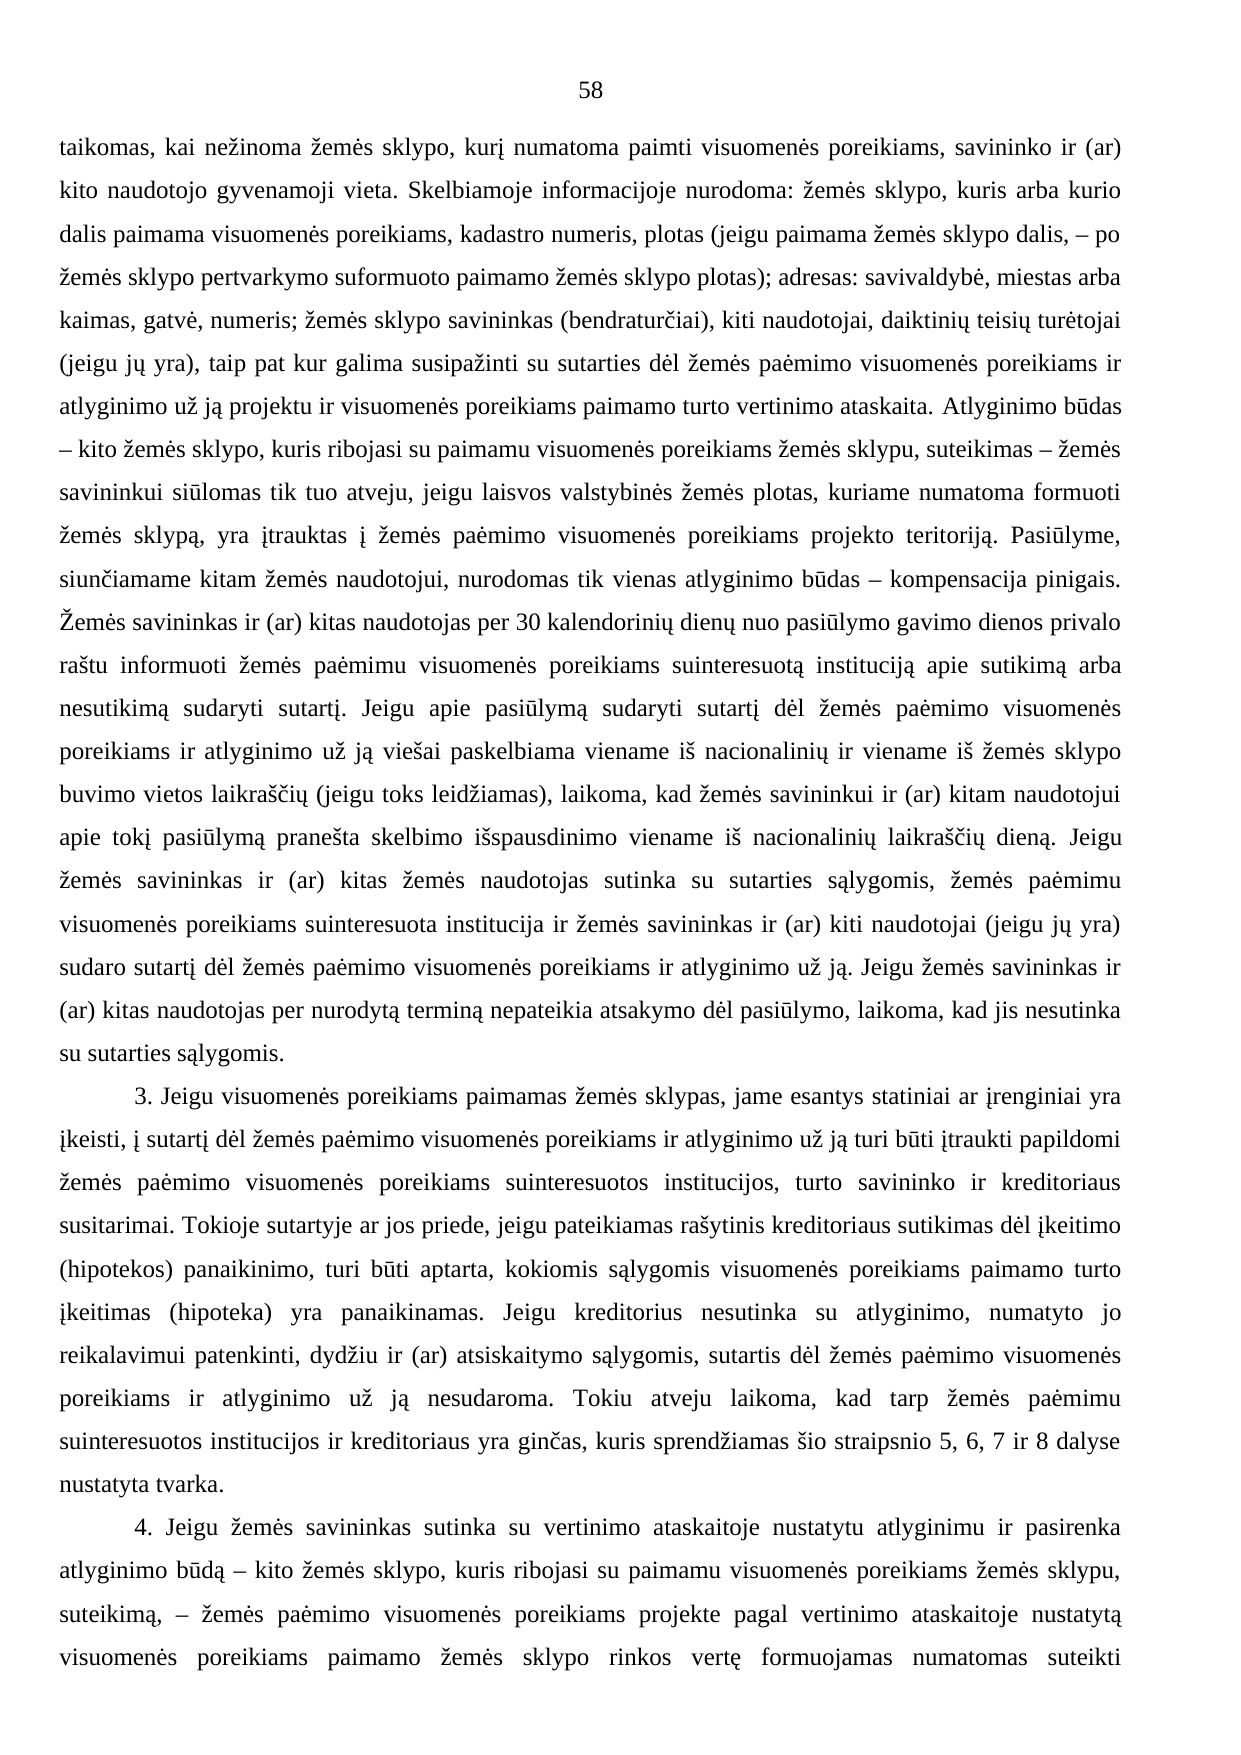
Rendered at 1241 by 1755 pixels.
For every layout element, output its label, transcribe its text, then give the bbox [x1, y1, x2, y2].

text 4. Jeigu žemės savininkas sutinka su vertinimo ataskaitoje nustatytu atlyginimu ir pasirenka atlyginimo būdą – kito žemės sklypo, kuris ribojasi su paimamu visuomenės poreikiams žemės sklypu, suteikimą, – žemės paėmimo visuomenės poreikiams projekte pagal vertinimo ataskaitoje nustatytą visuomenės poreikiams paimamo žemės sklypo rinkos vertę formuojamas numatomas suteikti [59, 1512, 1122, 1671]
text 3. Jeigu visuomenės poreikiams paimamas žemės sklypas, jame esantys statiniai ar įrenginiai yra įkeisti, į sutartį dėl žemės paėmimo visuomenės poreikiams ir atlyginimo už ją turi būti įtraukti papildomi žemės paėmimo visuomenės poreikiams suinteresuotos institucijos, turto savininko ir kreditoriaus susitarimai. Tokioje sutartyje ar jos priede, jeigu pateikiamas rašytinis kreditoriaus sutikimas dėl įkeitimo (hipotekos) panaikinimo, turi būti aptarta, kokiomis sąlygomis visuomenės poreikiams paimamo turto įkeitimas (hipoteka) yra panaikinamas. Jeigu kreditorius nesutinka su atlyginimo, numatyto jo reikalavimui patenkinti, dydžiu ir (ar) atsiskaitymo sąlygomis, sutartis dėl žemės paėmimo visuomenės poreikiams ir atlyginimo už ją nesudaroma. Tokiu atveju laikoma, kad tarp žemės paėmimu suinteresuotos institucijos ir kreditoriaus yra ginčas, kuris sprendžiamas šio straipsnio 5, 6, 7 ir 8 dalyse nustatyta tvarka. [59, 1081, 1122, 1498]
text taikomas, kai nežinoma žemės sklypo, kurį numatoma paimti visuomenės poreikiams, savininko ir (ar) kito naudotojo gyvenamoji vieta. Skelbiamoje informacijoje nurodoma: žemės sklypo, kuris arba kurio dalis paimama visuomenės poreikiams, kadastro numeris, plotas (jeigu paimama žemės sklypo dalis, – po žemės sklypo pertvarkymo suformuoto paimamo žemės sklypo plotas); adresas: savivaldybė, miestas arba kaimas, gatvė, numeris; žemės sklypo savininkas (bendraturčiai), kiti naudotojai, daiktinių teisių turėtojai (jeigu jų yra), taip pat kur galima susipažinti su sutarties dėl žemės paėmimo visuomenės poreikiams ir atlyginimo už ją projektu ir visuomenės poreikiams paimamo turto vertinimo ataskaita. Atlyginimo būdas – kito žemės sklypo, kuris ribojasi su paimamu visuomenės poreikiams žemės sklypu, suteikimas – žemės savininkui siūlomas tik tuo atveju, jeigu laisvos valstybinės žemės plotas, kuriame numatoma formuoti žemės sklypą, yra įtrauktas į žemės paėmimo visuomenės poreikiams projekto teritoriją. Pasiūlyme, siunčiamame kitam žemės naudotojui, nurodomas tik vienas atlyginimo būdas – kompensacija pinigais. Žemės savininkas ir (ar) kitas naudotojas per 30 kalendorinių dienų nuo pasiūlymo gavimo dienos privalo raštu informuoti žemės paėmimu visuomenės poreikiams suinteresuotą instituciją apie sutikimą arba nesutikimą sudaryti sutartį. Jeigu apie pasiūlymą sudaryti sutartį dėl žemės paėmimo visuomenės poreikiams ir atlyginimo už ją viešai paskelbiama viename iš nacionalinių ir viename iš žemės sklypo buvimo vietos laikraščių (jeigu toks leidžiamas), laikoma, kad žemės savininkui ir (ar) kitam naudotojui apie tokį pasiūlymą pranešta skelbimo išspausdinimo viename iš nacionalinių laikraščių dieną. Jeigu žemės savininkas ir (ar) kitas žemės naudotojas sutinka su sutarties sąlygomis, žemės paėmimu visuomenės poreikiams suinteresuota institucija ir žemės savininkas ir (ar) kiti naudotojai (jeigu jų yra) sudaro sutartį dėl žemės paėmimo visuomenės poreikiams ir atlyginimo už ją. Jeigu žemės savininkas ir (ar) kitas naudotojas per nurodytą terminą nepateikia atsakymo dėl pasiūlymo, laikoma, kad jis nesutinka su sutarties sąlygomis. [59, 132, 1122, 1067]
